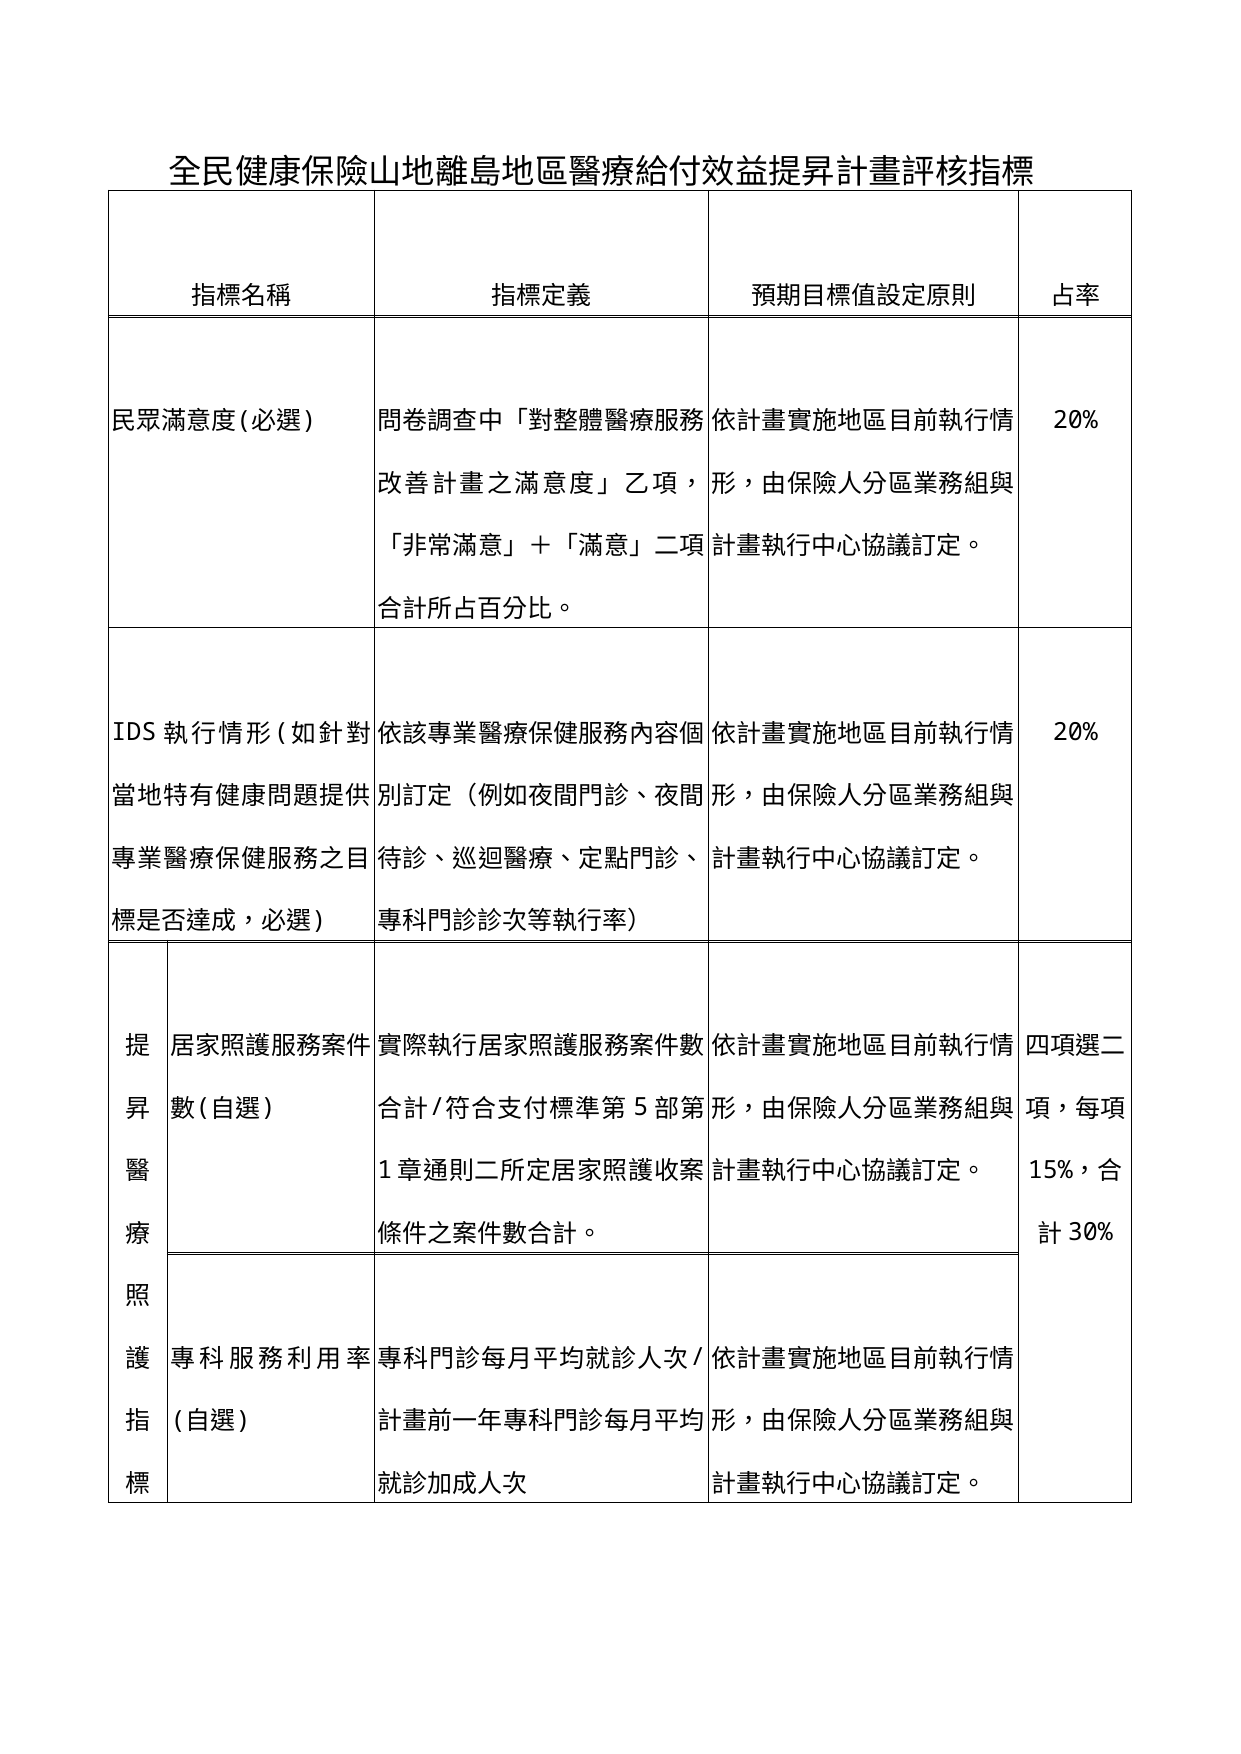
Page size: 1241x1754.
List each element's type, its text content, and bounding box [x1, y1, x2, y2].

table_cell 依計畫實施地區目前執行情形，由保險人分區業務組與計畫執行中心協議訂定。 [709, 318, 1018, 627]
table_cell 專科門診每月平均就診人次/計畫前一年專科門診每月平均就診加成人次 [375, 1255, 708, 1502]
table_cell 實際執行居家照護服務案件數合計/符合支付標準第5部第1章通則二所定居家照護收案條件之案件數合計。 [375, 943, 708, 1252]
table_cell 依計畫實施地區目前執行情形，由保險人分區業務組與計畫執行中心協議訂定。 [709, 1255, 1018, 1502]
table_cell 依該專業醫療保健服務內容個別訂定（例如夜間門診、夜間待診、巡迴醫療、定點門診、專科門診診次等執行率） [375, 628, 708, 939]
table_cell 民眾滿意度(必選) [109, 318, 374, 627]
table_header 預期目標值設定原則 [709, 191, 1018, 314]
table_header 指標名稱 [109, 191, 374, 314]
table_cell 提 昇 醫 療 照 護 指 標 [109, 943, 167, 1502]
table_cell IDS執行情形(如針對當地特有健康問題提供專業醫療保健服務之目標是否達成，必選) [109, 628, 374, 939]
table_cell 問卷調查中「對整體醫療服務改善計畫之滿意度」乙項，「非常滿意」＋「滿意」二項合計所占百分比。 [375, 318, 708, 627]
table_cell 四項選二項，每項15%，合計30% [1019, 943, 1131, 1502]
table_cell 依計畫實施地區目前執行情形，由保險人分區業務組與計畫執行中心協議訂定。 [709, 628, 1018, 939]
table_header 占率 [1019, 191, 1131, 314]
table_cell 專科服務利用率(自選) [168, 1255, 374, 1502]
table_cell 居家照護服務案件數(自選) [168, 943, 374, 1252]
table_cell 20% [1019, 318, 1131, 627]
table_header 指標定義 [375, 191, 708, 314]
table_cell 依計畫實施地區目前執行情形，由保險人分區業務組與計畫執行中心協議訂定。 [709, 943, 1018, 1252]
text 全民健康保險山地離島地區醫療給付效益提昇計畫評核指標 [168, 127, 1122, 189]
table_cell 20% [1019, 628, 1131, 939]
